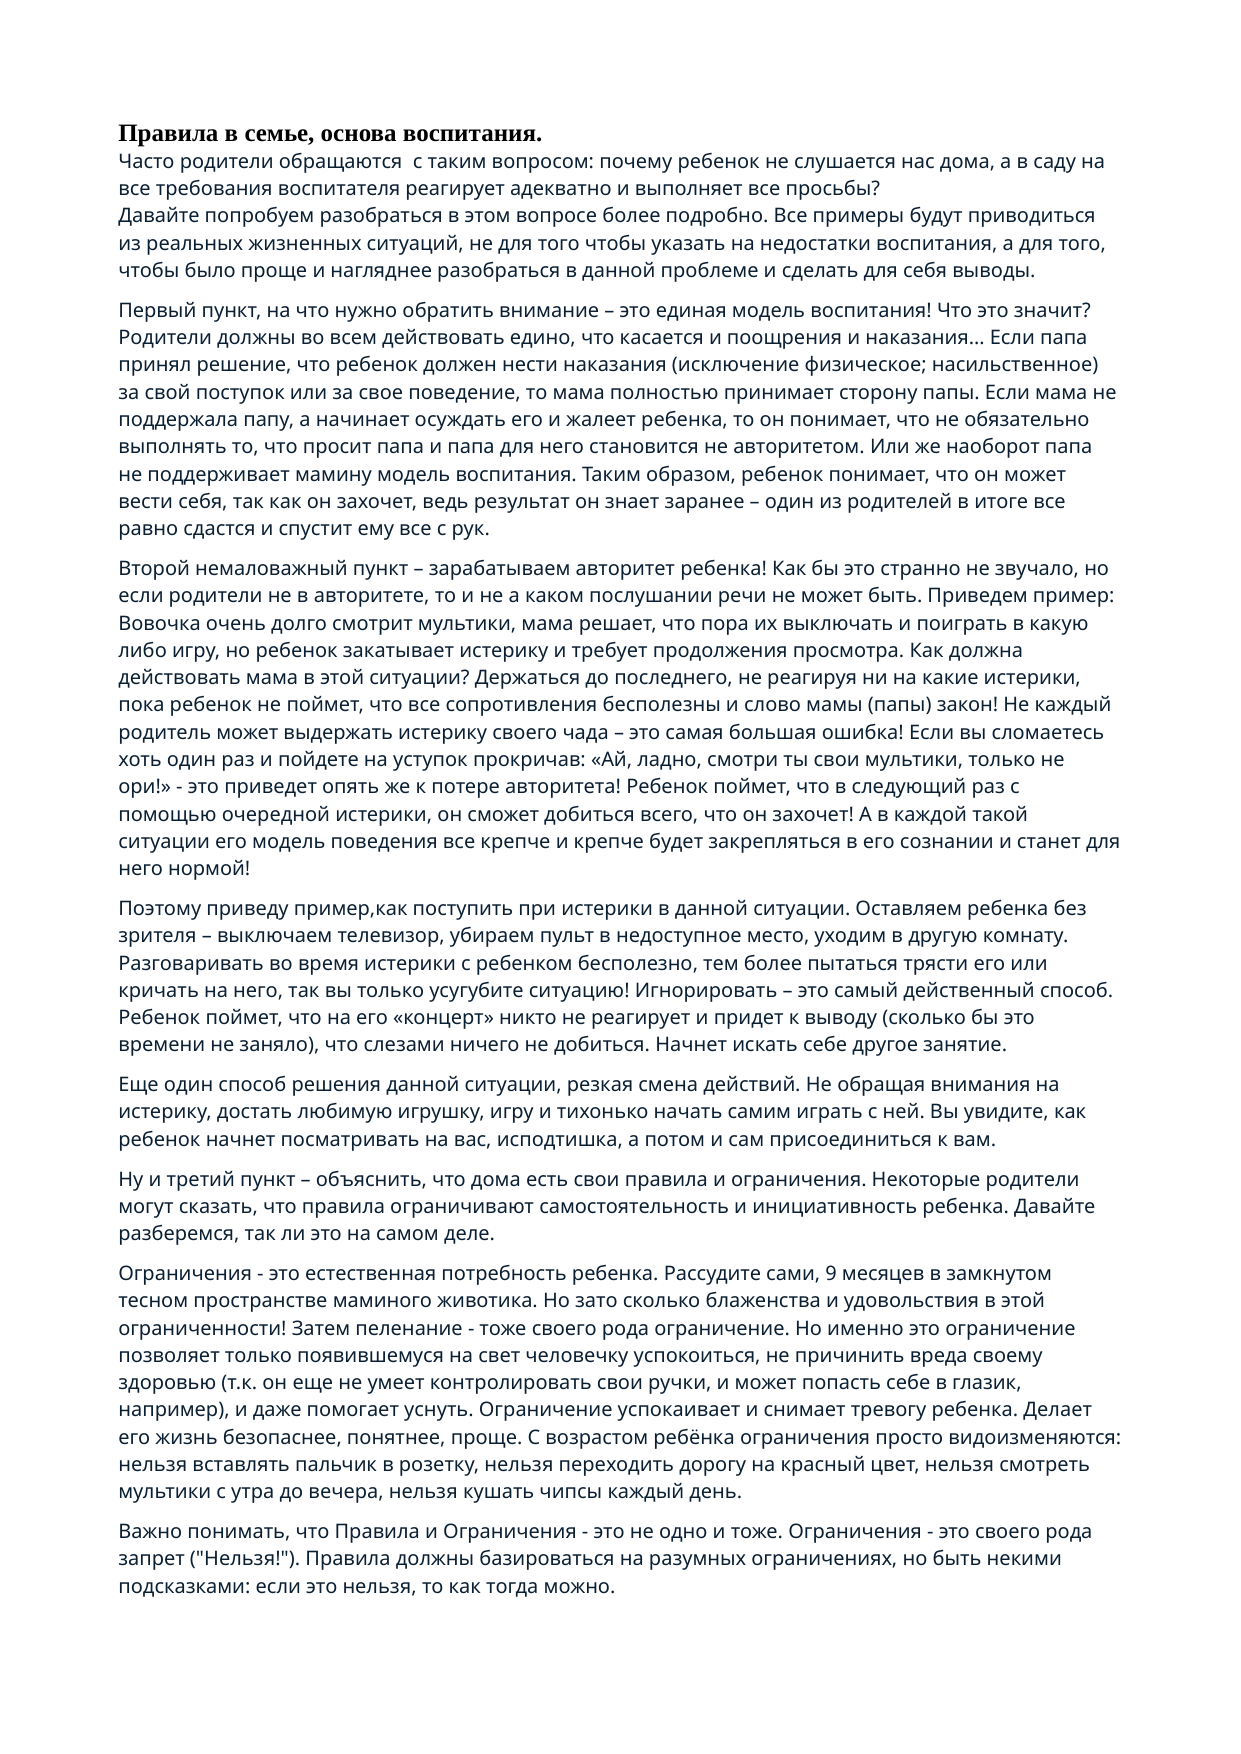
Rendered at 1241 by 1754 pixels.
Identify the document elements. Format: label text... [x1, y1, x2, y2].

text Ну и третий пункт – объяснить, что дома есть свои правила и ограничения. Некоторые родители могут сказать, что правила ограничивают самостоятельность и инициативность ребенка. Давайте разберемся, так ли это на самом деле. [118, 1164, 1122, 1246]
text Ограничения - это естественная потребность ребенка. Рассудите сами, 9 месяцев в замкнутом тесном пространстве маминого животика. Но зато сколько блаженства и удовольствия в этой ограниченности! Затем пеленание - тоже своего рода ограничение. Но именно это ограничение позволяет только появившемуся на свет человечку успокоиться, не причинить вреда своему здоровью (т.к. он еще не умеет контролировать свои ручки, и может попасть себе в глазик, например), и даже помогает уснуть. Ограничение успокаивает и снимает тревогу ребенка. Делает его жизнь безопаснее, понятнее, проще. С возрастом ребёнка ограничения просто видоизменяются: нельзя вставлять пальчик в розетку, нельзя переходить дорогу на красный цвет, нельзя смотреть мультики с утра до вечера, нельзя кушать чипсы каждый день. [118, 1259, 1122, 1504]
text Еще один способ решения данной ситуации, резкая смена действий. Не обращая внимания на истерику, достать любимую игрушку, игру и тихонько начать самим играть с ней. Вы увидите, как ребенок начнет посматривать на вас, исподтишка, а потом и сам присоединиться к вам. [118, 1070, 1122, 1152]
text Важно понимать, что Правила и Ограничения - это не одно и тоже. Ограничения - это своего рода запрет ("Нельзя!"). Правила должны базироваться на разумных ограничениях, но быть некими подсказками: если это нельзя, то как тогда можно. [118, 1517, 1122, 1599]
text Давайте попробуем разобраться в этом вопросе более подробно. Все примеры будут приводиться из реальных жизненных ситуаций, не для того чтобы указать на недостатки воспитания, а для того, чтобы было проще и нагляднее разобраться в данной проблеме и сделать для себя выводы. [118, 201, 1122, 283]
text Правила в семье, основа воспитания. [118, 118, 1122, 147]
text Первый пункт, на что нужно обратить внимание – это единая модель воспитания! Что это значит? Родители должны во всем действовать едино, что касается и поощрения и наказания… Если папа принял решение, что ребенок должен нести наказания (исключение физическое; насильственное) за свой поступок или за свое поведение, то мама полностью принимает сторону папы. Если мама не поддержала папу, а начинает осуждать его и жалеет ребенка, то он понимает, что не обязательно выполнять то, что просит папа и папа для него становится не авторитетом. Или же наоборот папа не поддерживает мамину модель воспитания. Таким образом, ребенок понимает, что он может вести себя, так как он захочет, ведь результат он знает заранее – один из родителей в итоге все равно сдастся и спустит ему все с рук. [118, 296, 1122, 541]
text Второй немаловажный пункт – зарабатываем авторитет ребенка! Как бы это странно не звучало, но если родители не в авторитете, то и не а каком послушании речи не может быть. Приведем пример: Вовочка очень долго смотрит мультики, мама решает, что пора их выключать и поиграть в какую либо игру, но ребенок закатывает истерику и требует продолжения просмотра. Как должна действовать мама в этой ситуации? Держаться до последнего, не реагируя ни на какие истерики, пока ребенок не поймет, что все сопротивления бесполезны и слово мамы (папы) закон! Не каждый родитель может выдержать истерику своего чада – это самая большая ошибка! Если вы сломаетесь хоть один раз и пойдете на уступок прокричав: «Ай, ладно, смотри ты свои мультики, только не ори!» - это приведет опять же к потере авторитета! Ребенок поймет, что в следующий раз с помощью очередной истерики, он сможет добиться всего, что он захочет! А в каждой такой ситуации его модель поведения все крепче и крепче будет закрепляться в его сознании и станет для него нормой! [118, 554, 1122, 881]
text Поэтому приведу пример,как поступить при истерики в данной ситуации. Оставляем ребенка без зрителя – выключаем телевизор, убираем пульт в недоступное место, уходим в другую комнату. Разговаривать во время истерики с ребенком бесполезно, тем более пытаться трясти его или кричать на него, так вы только усугубите ситуацию! Игнорировать – это самый действенный способ. Ребенок поймет, что на его «концерт» никто не реагирует и придет к выводу (сколько бы это времени не заняло), что слезами ничего не добиться. Начнет искать себе другое занятие. [118, 894, 1122, 1058]
text Часто родители обращаются с таким вопросом: почему ребенок не слушается нас дома, а в саду на все требования воспитателя реагирует адекватно и выполняет все просьбы? [118, 147, 1122, 201]
